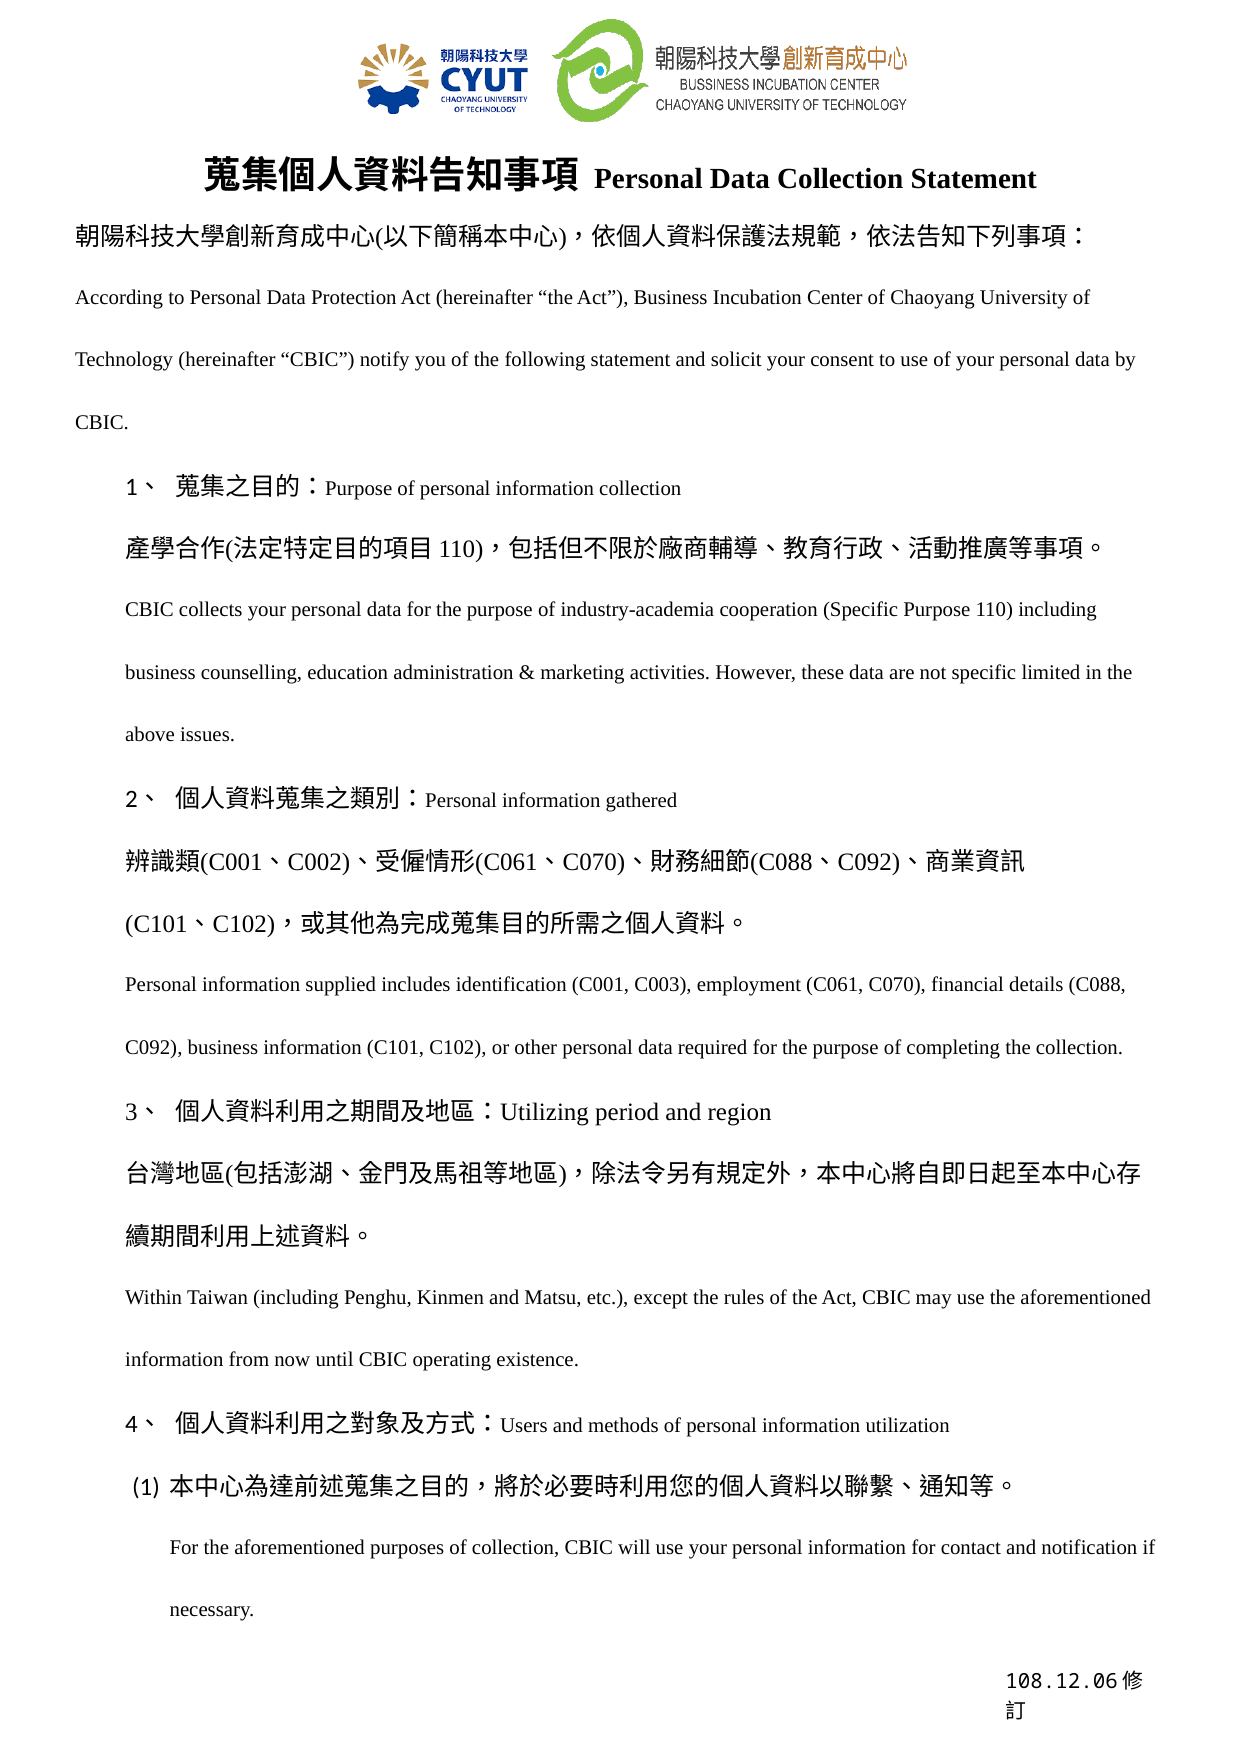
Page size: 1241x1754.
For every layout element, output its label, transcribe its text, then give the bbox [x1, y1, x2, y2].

text CBIC collects your personal data for the purpose of industry-academia cooperation (Specific Purpose 110) including business counselling, education administration & marketing activities. However, these data are not specific limited in the above issues. [125, 568, 1165, 755]
text 辨識類(C001、C002)、受僱情形(C061、C070)、財務細節(C088、C092)、商業資訊(C101、C102)，或其他為完成蒐集目的所需之個人資料。 [125, 818, 1165, 943]
text 產學合作(法定特定目的項目110)，包括但不限於廠商輔導、教育行政、活動推廣等事項。 [125, 505, 1165, 568]
text Personal information supplied includes identification (C001, C003), employment (C061, C070), financial details (C088, C092), business information (C101, C102), or other personal data required for the purpose of completing the collection. [125, 943, 1165, 1068]
list 個人資料利用之對象及方式：Users and methods of personal information utilization [125, 1380, 1165, 1443]
list 蒐集之目的：Purpose of personal information collection [125, 443, 1165, 505]
text 蒐集個人資料告知事項 Personal Data Collection Statement [75, 130, 1165, 193]
text Within Taiwan (including Penghu, Kinmen and Matsu, etc.), except the rules of the Act, CBIC may use the aforementioned information from now until CBIC operating existence. [125, 1255, 1165, 1380]
list 本中心為達前述蒐集之目的，將於必要時利用您的個人資料以聯繫、通知等。 [132, 1443, 1165, 1505]
text According to Personal Data Protection Act (hereinafter “the Act”), Business Incubation Center of Chaoyang University of Technology (hereinafter “CBIC”) notify you of the following statement and solicit your consent to use of your personal data by CBIC. [75, 255, 1165, 443]
list 個人資料蒐集之類別：Personal information gathered [125, 755, 1165, 818]
text For the aforementioned purposes of collection, CBIC will use your personal information for contact and notification if necessary. [169, 1505, 1165, 1630]
list 個人資料利用之期間及地區：Utilizing period and region [125, 1068, 1165, 1130]
text 台灣地區(包括澎湖、金門及馬祖等地區)，除法令另有規定外，本中心將自即日起至本中心存續期間利用上述資料。 [125, 1130, 1165, 1255]
text 朝陽科技大學創新育成中心(以下簡稱本中心)，依個人資料保護法規範，依法告知下列事項： [75, 193, 1165, 255]
